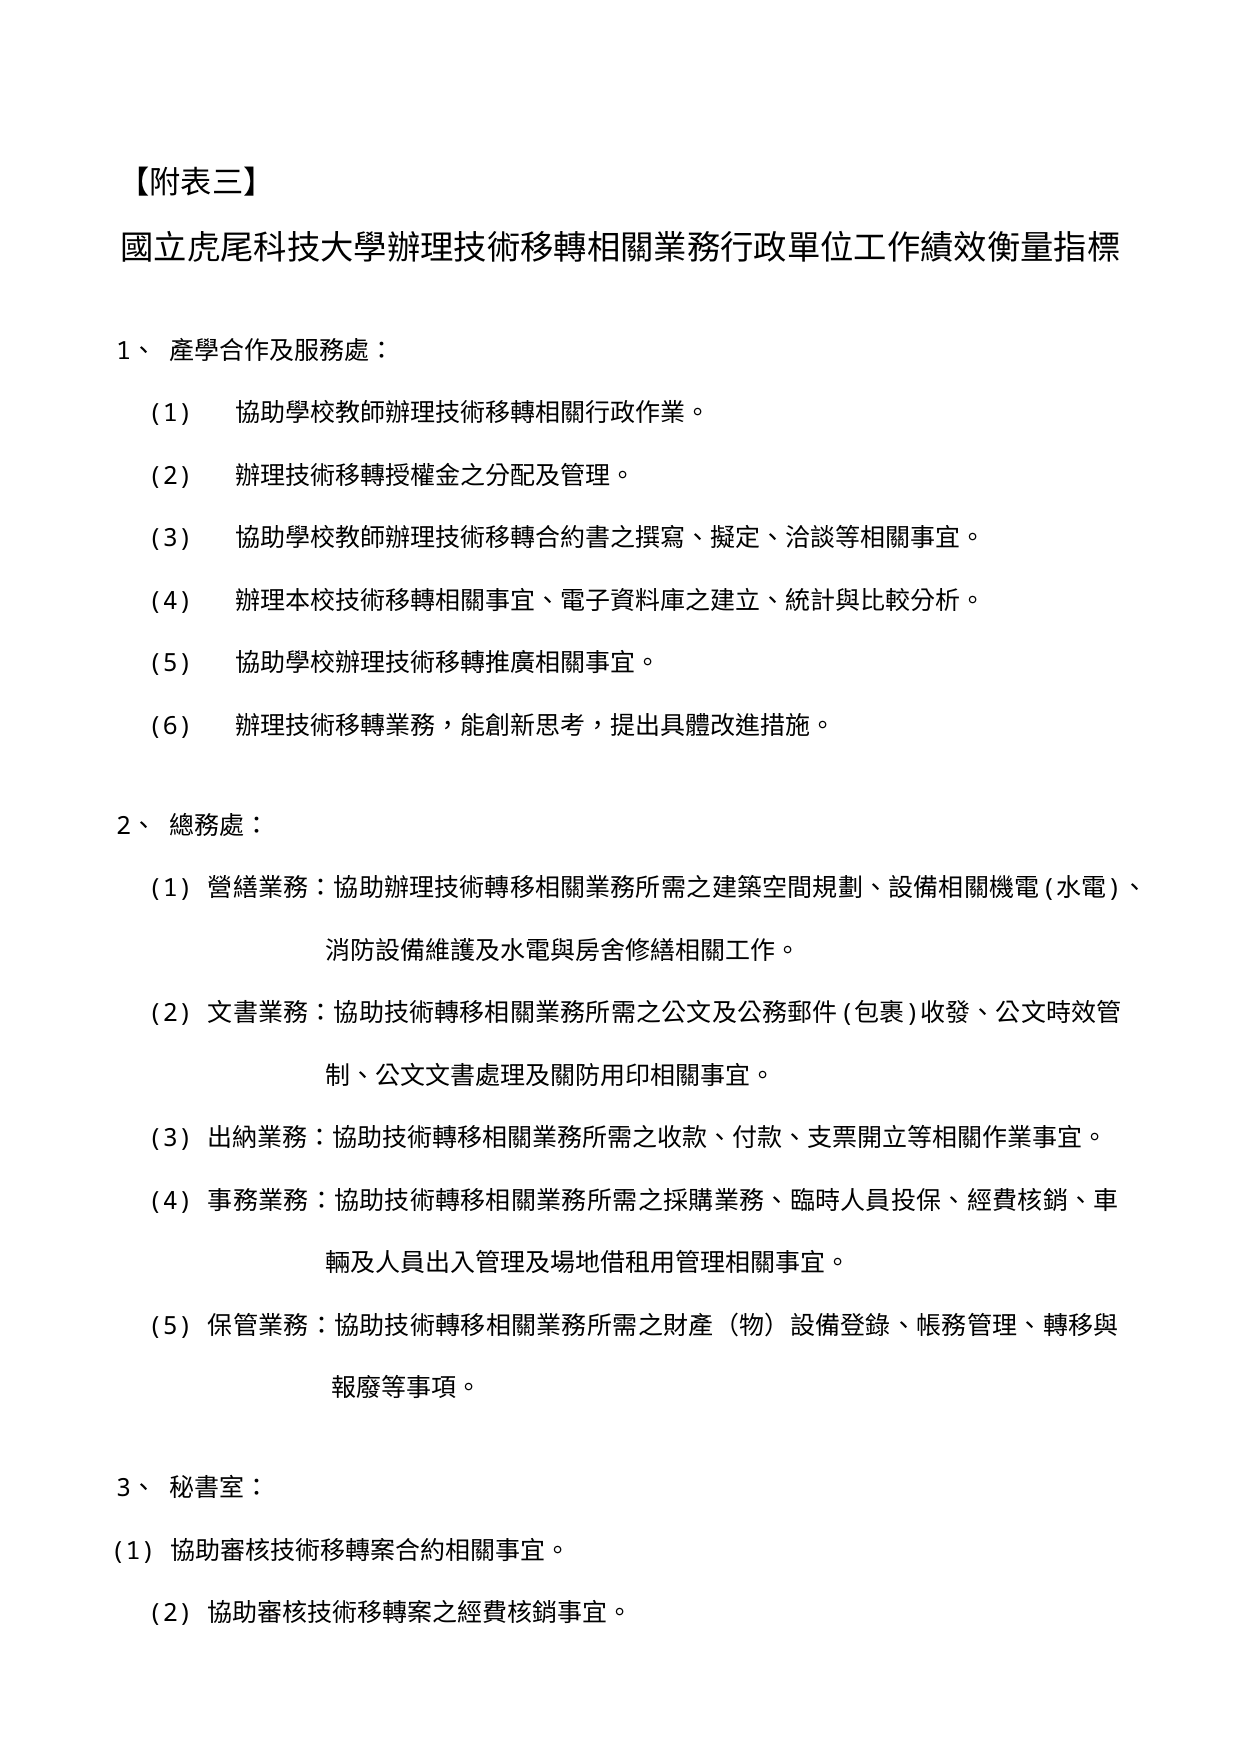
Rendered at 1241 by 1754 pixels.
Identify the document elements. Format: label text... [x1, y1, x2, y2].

list 秘書室： [116, 1444, 1122, 1507]
list 協助學校教師辦理技術移轉相關行政作業。 [148, 369, 1122, 432]
text 國立虎尾科技大學辦理技術移轉相關業務行政單位工作績效衡量指標 [118, 221, 1122, 269]
list 協助學校辦理技術移轉推廣相關事宜。 [148, 619, 1122, 682]
list 協助審核技術移轉案之經費核銷事宜。 [148, 1569, 1122, 1632]
list 出納業務：協助技術轉移相關業務所需之收款、付款、支票開立等相關作業事宜。 [148, 1094, 1122, 1157]
list 事務業務：協助技術轉移相關業務所需之採購業務、臨時人員投保、經費核銷、車輛及人員出入管理及場地借租用管理相關事宜。 [148, 1157, 1122, 1282]
list 辦理本校技術移轉相關事宜、電子資料庫之建立、統計與比較分析。 [148, 557, 1122, 619]
list 辦理技術移轉業務，能創新思考，提出具體改進措施。 [148, 682, 1122, 744]
list 產學合作及服務處： [116, 307, 1122, 369]
text 【附表三】 [118, 157, 1122, 202]
list 辦理技術移轉授權金之分配及管理。 [148, 432, 1122, 494]
list 總務處： [116, 782, 1122, 844]
list 保管業務：協助技術轉移相關業務所需之財產（物）設備登錄、帳務管理、轉移與報廢等事項。 [148, 1282, 1122, 1407]
list 協助審核技術移轉案合約相關事宜。 [110, 1507, 1122, 1569]
list 協助學校教師辦理技術移轉合約書之撰寫、擬定、洽談等相關事宜。 [148, 494, 1122, 557]
list 營繕業務：協助辦理技術轉移相關業務所需之建築空間規劃、設備相關機電(水電)、消防設備維護及水電與房舍修繕相關工作。 [148, 844, 1122, 969]
list 文書業務：協助技術轉移相關業務所需之公文及公務郵件(包裹)收發、公文時效管制、公文文書處理及關防用印相關事宜。 [148, 969, 1122, 1094]
